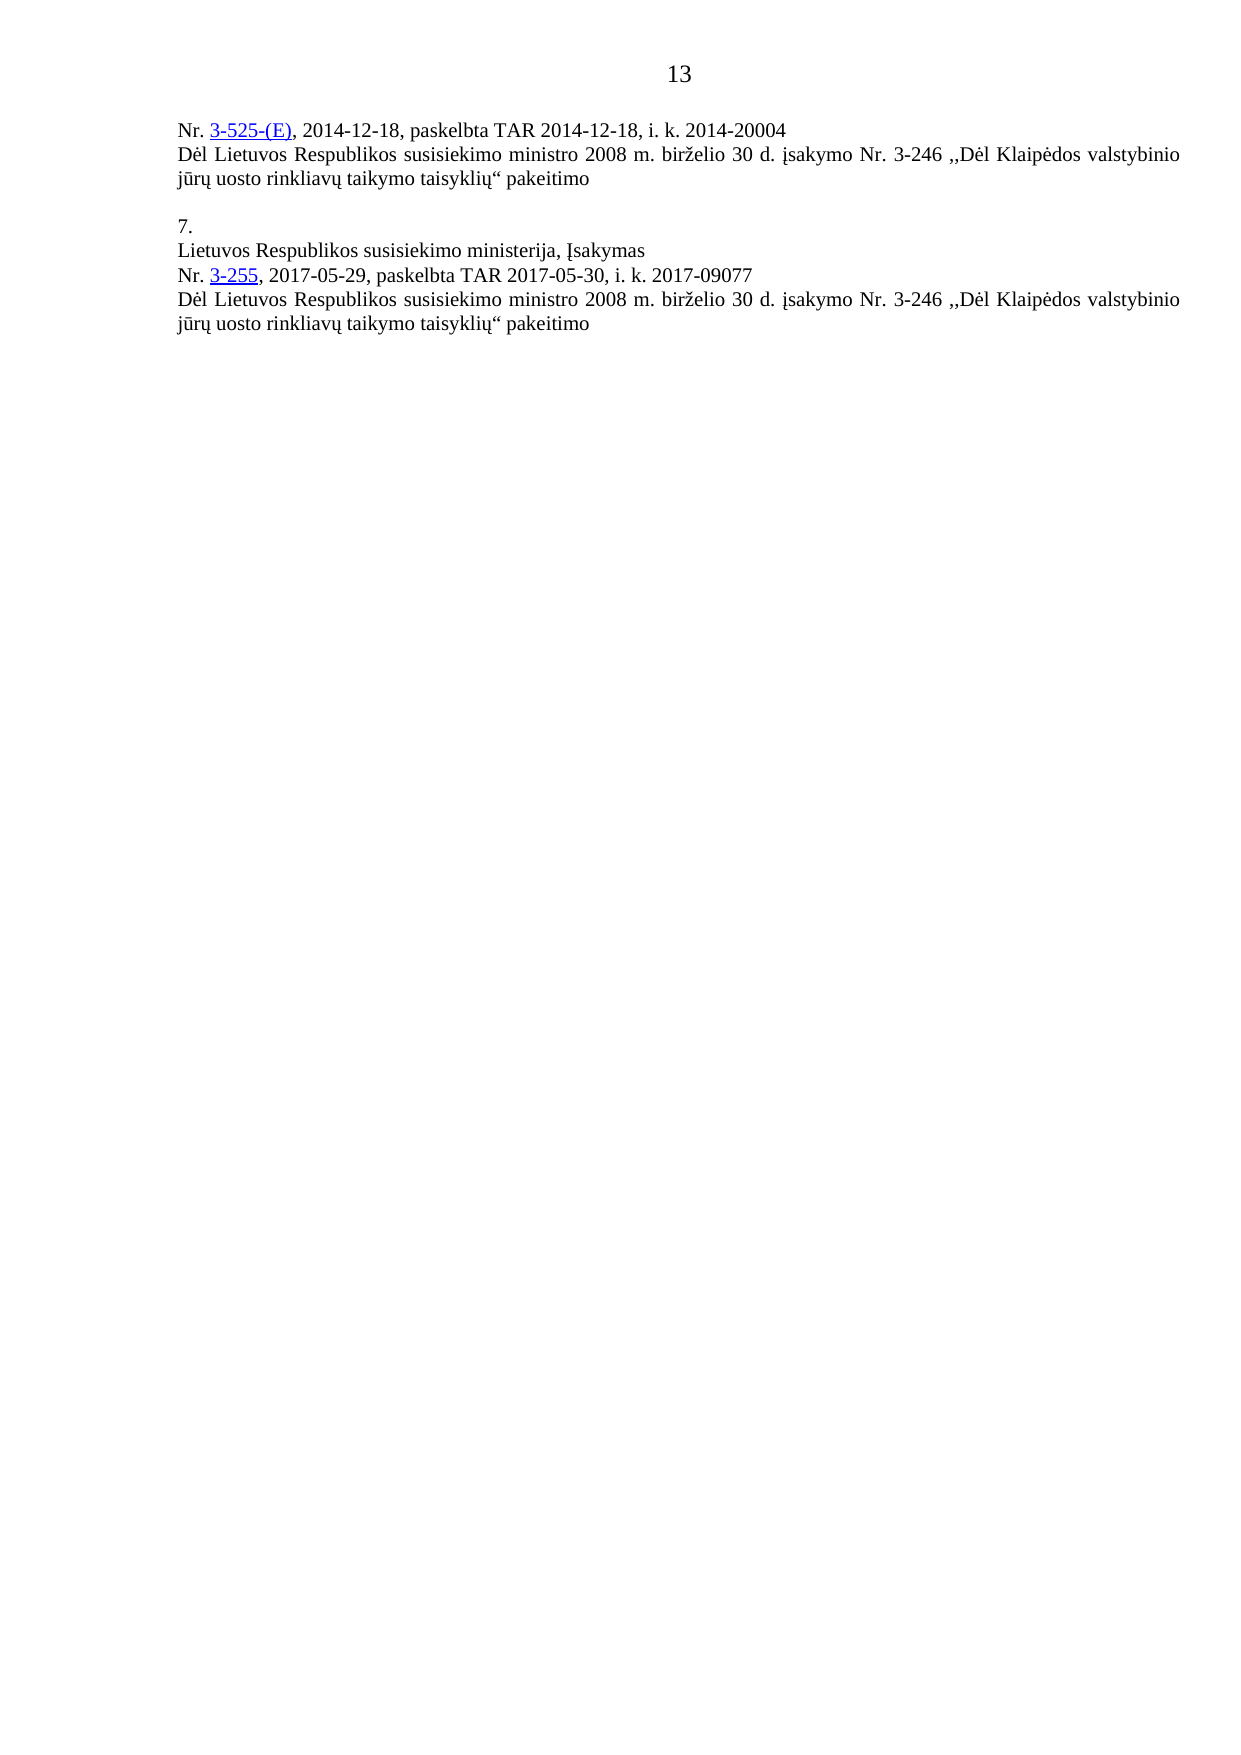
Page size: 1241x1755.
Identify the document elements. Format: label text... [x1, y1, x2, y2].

text Lietuvos Respublikos susisiekimo ministerija, Įsakymas [177, 238, 1181, 262]
text Nr. 3-255, 2017-05-29, paskelbta TAR 2017-05-30, i. k. 2017-09077 [177, 262, 1181, 287]
text Dėl Lietuvos Respublikos susisiekimo ministro 2008 m. birželio 30 d. įsakymo Nr. 3-246 ,,Dėl Klaipėdos valstybinio jūrų uosto rinkliavų taikymo taisyklių“ pakeitimo [177, 142, 1181, 190]
text Dėl Lietuvos Respublikos susisiekimo ministro 2008 m. birželio 30 d. įsakymo Nr. 3-246 ,,Dėl Klaipėdos valstybinio jūrų uosto rinkliavų taikymo taisyklių“ pakeitimo [177, 287, 1181, 335]
text Nr. 3-525-(E), 2014-12-18, paskelbta TAR 2014-12-18, i. k. 2014-20004 [177, 118, 1181, 142]
text 7. [177, 214, 1181, 238]
